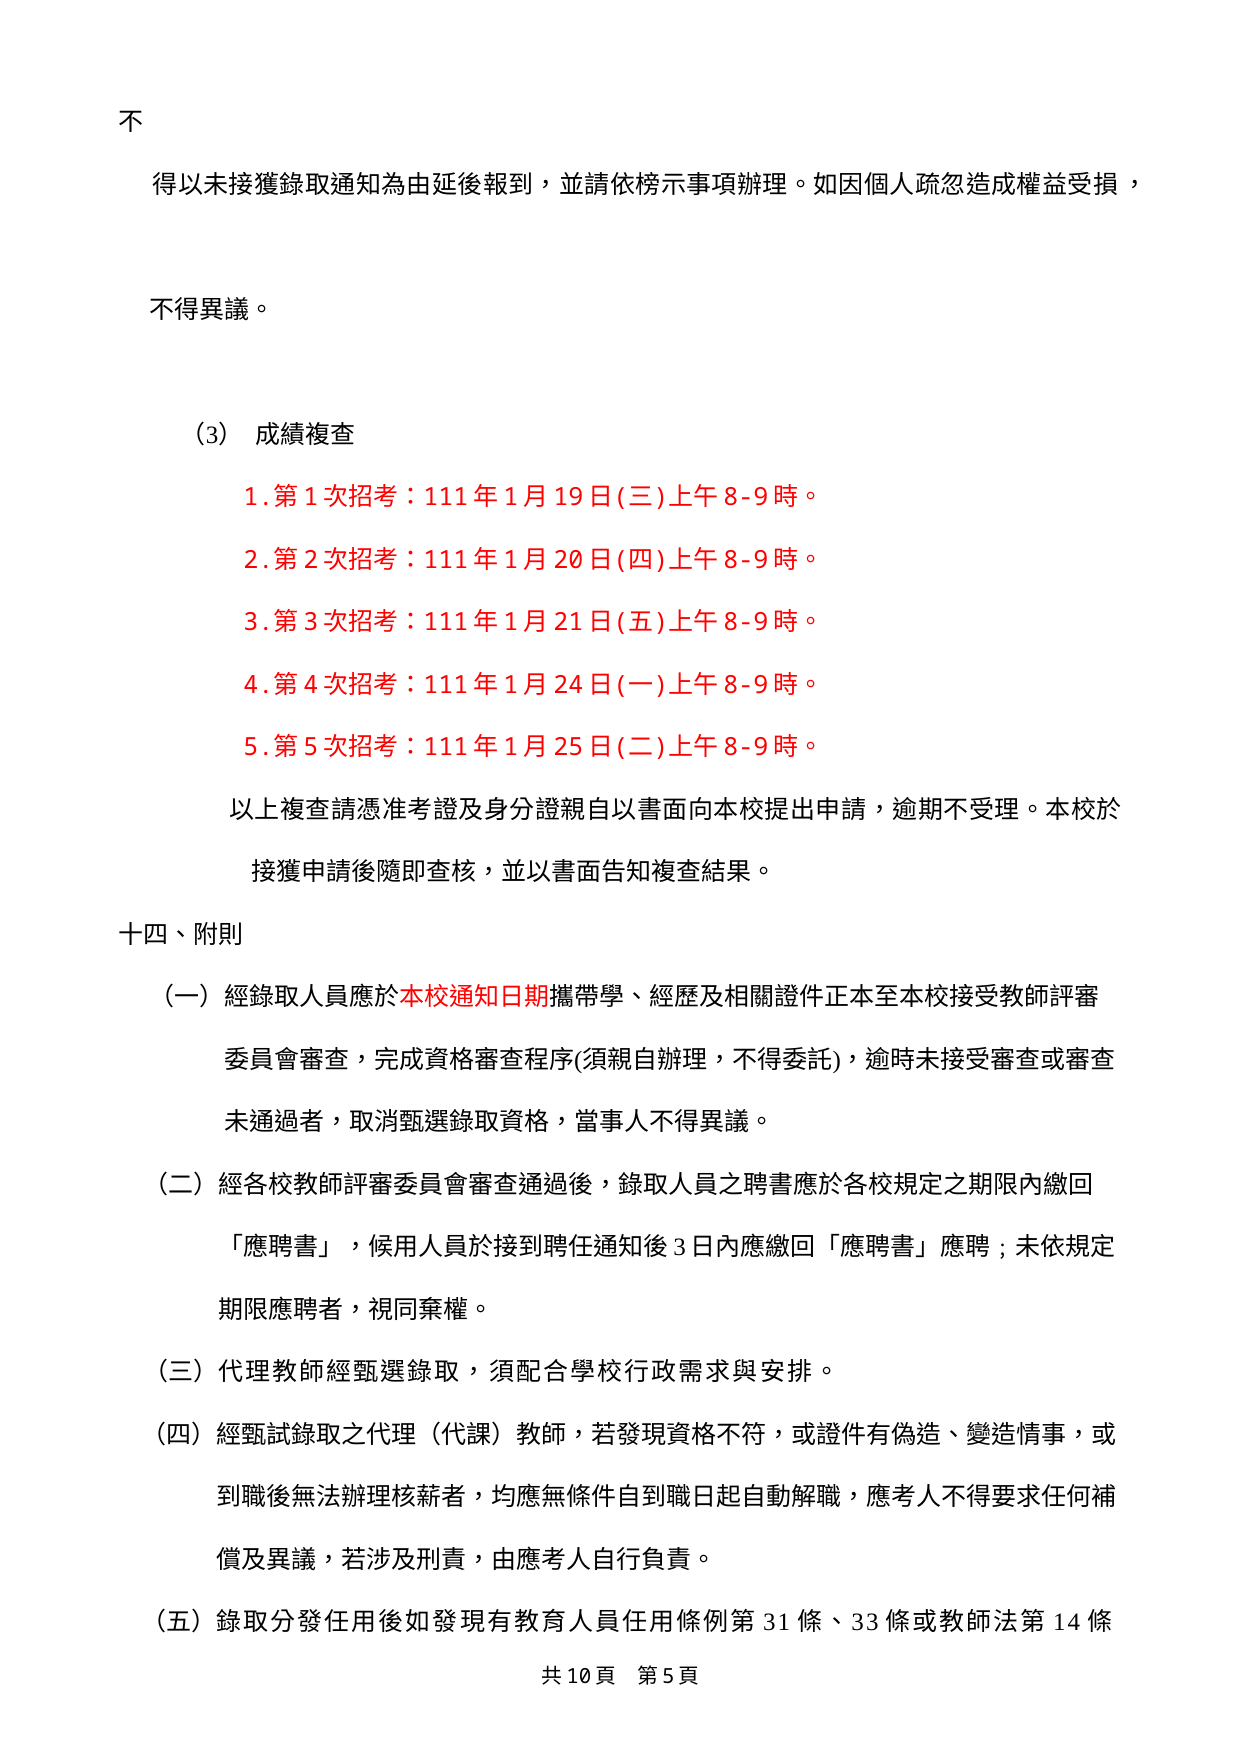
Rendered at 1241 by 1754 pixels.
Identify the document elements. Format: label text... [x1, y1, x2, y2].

text 4.第4次招考：111年1月24日(一)上午8-9時。 [118, 641, 1122, 703]
text （三）代理教師經甄選錄取，須配合學校行政需求與安排。 [118, 1328, 1122, 1391]
text （二）經各校教師評審委員會審查通過後，錄取人員之聘書應於各校規定之期限內繳回「應聘書」，候用人員於接到聘任通知後3日內應繳回「應聘書」應聘﹔未依規定期限應聘者，視同棄權。 [143, 1141, 1122, 1328]
text 3.第3次招考：111年1月21日(五)上午8-9時。 [118, 578, 1122, 641]
text 十四、附則 [118, 891, 1122, 953]
text 以上複查請憑准考證及身分證親自以書面向本校提出申請，逾期不受理。本校於接獲申請後隨即查核，並以書面告知複查結果。 [222, 766, 1122, 891]
text （五）錄取分發任用後如發現有教育人員任用條例第31條、33條或教師法第14條 [141, 1578, 1122, 1641]
text 得以未接獲錄取通知為由延後報到，並請依榜示事項辦理。如因個人疏忽造成權益受損， [118, 141, 1122, 266]
text 1.第1次招考：111年1月19日(三)上午8-9時。 [118, 453, 1122, 516]
list 成績複查 [181, 391, 1122, 453]
text 2.第2次招考：111年1月20日(四)上午8-9時。 [118, 516, 1122, 578]
text 5.第5次招考：111年1月25日(二)上午8-9時。 [118, 703, 1122, 766]
text （一）經錄取人員應於本校通知日期攜帶學、經歷及相關證件正本至本校接受教師評審委員會審查，完成資格審查程序(須親自辦理，不得委託)，逾時未接受審查或審查未通過者，取消甄選錄取資格，當事人不得異議。 [149, 953, 1122, 1141]
text 不得異議。 [118, 266, 1122, 328]
text （四）經甄試錄取之代理（代課）教師，若發現資格不符，或證件有偽造、變造情事，或到職後無法辦理核薪者，均應無條件自到職日起自動解職，應考人不得要求任何補償及異議，若涉及刑責，由應考人自行負責。 [141, 1391, 1122, 1578]
text 不 [118, 78, 1122, 141]
